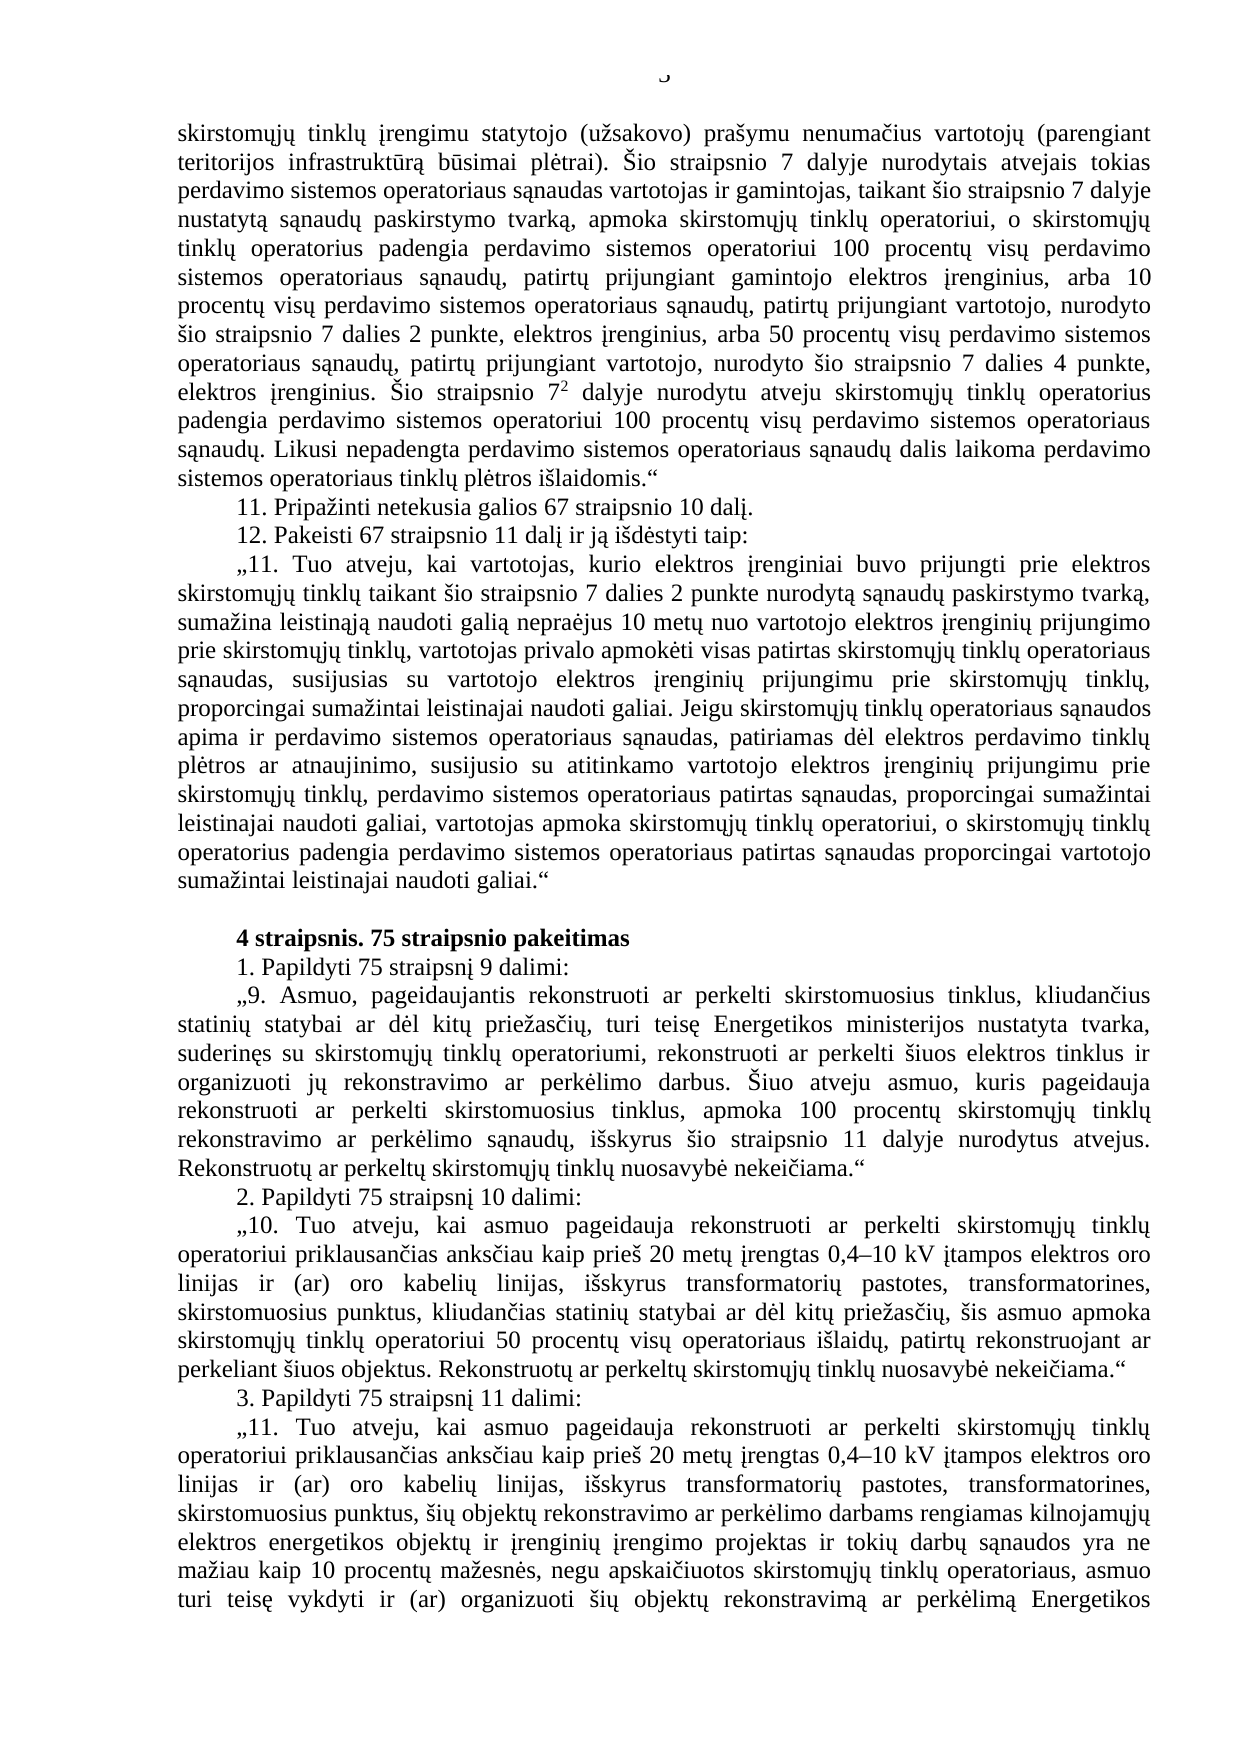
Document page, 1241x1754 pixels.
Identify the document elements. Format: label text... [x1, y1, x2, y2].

text 11. Pripažinti netekusia galios 67 straipsnio 10 dalį. [177, 492, 1152, 521]
text „11. Tuo atveju, kai vartotojas, kurio elektros įrenginiai buvo prijungti prie elektros skirstomųjų tinklų taikant šio straipsnio 7 dalies 2 punkte nurodytą sąnaudų paskirstymo tvarką, sumažina leistinąją naudoti galią nepraėjus 10 metų nuo vartotojo elektros įrenginių prijungimo prie skirstomųjų tinklų, vartotojas privalo apmokėti visas patirtas skirstomųjų tinklų operatoriaus sąnaudas, susijusias su vartotojo elektros įrenginių prijungimu prie skirstomųjų tinklų, proporcingai sumažintai leistinajai naudoti galiai. Jeigu skirstomųjų tinklų operatoriaus sąnaudos apima ir perdavimo sistemos operatoriaus sąnaudas, patiriamas dėl elektros perdavimo tinklų plėtros ar atnaujinimo, susijusio su atitinkamo vartotojo elektros įrenginių prijungimu prie skirstomųjų tinklų, perdavimo sistemos operatoriaus patirtas sąnaudas, proporcingai sumažintai leistinajai naudoti galiai, vartotojas apmoka skirstomųjų tinklų operatoriui, o skirstomųjų tinklų operatorius padengia perdavimo sistemos operatoriaus patirtas sąnaudas proporcingai vartotojo sumažintai leistinajai naudoti galiai.“ [177, 549, 1152, 894]
text 4 straipsnis. 75 straipsnio pakeitimas [177, 923, 1152, 952]
text 12. Pakeisti 67 straipsnio 11 dalį ir ją išdėstyti taip: [177, 521, 1152, 549]
text „11. Tuo atveju, kai asmuo pageidauja rekonstruoti ar perkelti skirstomųjų tinklų operatoriui priklausančias anksčiau kaip prieš 20 metų įrengtas 0,4–10 kV įtampos elektros oro linijas ir (ar) oro kabelių linijas, išskyrus transformatorių pastotes, transformatorines, skirstomuosius punktus, šių objektų rekonstravimo ar perkėlimo darbams rengiamas kilnojamųjų elektros energetikos objektų ir įrenginių įrengimo projektas ir tokių darbų sąnaudos yra ne mažiau kaip 10 procentų mažesnės, negu apskaičiuotos skirstomųjų tinklų operatoriaus, asmuo turi teisę vykdyti ir (ar) organizuoti šių objektų rekonstravimą ar perkėlimą Energetikos [177, 1412, 1152, 1613]
text „10. Tuo atveju, kai asmuo pageidauja rekonstruoti ar perkelti skirstomųjų tinklų operatoriui priklausančias anksčiau kaip prieš 20 metų įrengtas 0,4–10 kV įtampos elektros oro linijas ir (ar) oro kabelių linijas, išskyrus transformatorių pastotes, transformatorines, skirstomuosius punktus, kliudančias statinių statybai ar dėl kitų priežasčių, šis asmuo apmoka skirstomųjų tinklų operatoriui 50 procentų visų operatoriaus išlaidų, patirtų rekonstruojant ar perkeliant šiuos objektus. Rekonstruotų ar perkeltų skirstomųjų tinklų nuosavybė nekeičiama.“ [177, 1211, 1152, 1383]
text skirstomųjų tinklų įrengimu statytojo (užsakovo) prašymu nenumačius vartotojų (parengiant teritorijos infrastruktūrą būsimai plėtrai). Šio straipsnio 7 dalyje nurodytais atvejais tokias perdavimo sistemos operatoriaus sąnaudas vartotojas ir gamintojas, taikant šio straipsnio 7 dalyje nustatytą sąnaudų paskirstymo tvarką, apmoka skirstomųjų tinklų operatoriui, o skirstomųjų tinklų operatorius padengia perdavimo sistemos operatoriui 100 procentų visų perdavimo sistemos operatoriaus sąnaudų, patirtų prijungiant gamintojo elektros įrenginius, arba 10 procentų visų perdavimo sistemos operatoriaus sąnaudų, patirtų prijungiant vartotojo, nurodyto šio straipsnio 7 dalies 2 punkte, elektros įrenginius, arba 50 procentų visų perdavimo sistemos operatoriaus sąnaudų, patirtų prijungiant vartotojo, nurodyto šio straipsnio 7 dalies 4 punkte, elektros įrenginius. Šio straipsnio 72 dalyje nurodytu atveju skirstomųjų tinklų operatorius padengia perdavimo sistemos operatoriui 100 procentų visų perdavimo sistemos operatoriaus sąnaudų. Likusi nepadengta perdavimo sistemos operatoriaus sąnaudų dalis laikoma perdavimo sistemos operatoriaus tinklų plėtros išlaidomis.“ [177, 118, 1152, 492]
text „9. Asmuo, pageidaujantis rekonstruoti ar perkelti skirstomuosius tinklus, kliudančius statinių statybai ar dėl kitų priežasčių, turi teisę Energetikos ministerijos nustatyta tvarka, suderinęs su skirstomųjų tinklų operatoriumi, rekonstruoti ar perkelti šiuos elektros tinklus ir organizuoti jų rekonstravimo ar perkėlimo darbus. Šiuo atveju asmuo, kuris pageidauja rekonstruoti ar perkelti skirstomuosius tinklus, apmoka 100 procentų skirstomųjų tinklų rekonstravimo ar perkėlimo sąnaudų, išskyrus šio straipsnio 11 dalyje nurodytus atvejus. Rekonstruotų ar perkeltų skirstomųjų tinklų nuosavybė nekeičiama.“ [177, 981, 1152, 1182]
text 1. Papildyti 75 straipsnį 9 dalimi: [177, 952, 1152, 981]
text 2. Papildyti 75 straipsnį 10 dalimi: [177, 1182, 1152, 1211]
text 3. Papildyti 75 straipsnį 11 dalimi: [177, 1383, 1152, 1412]
